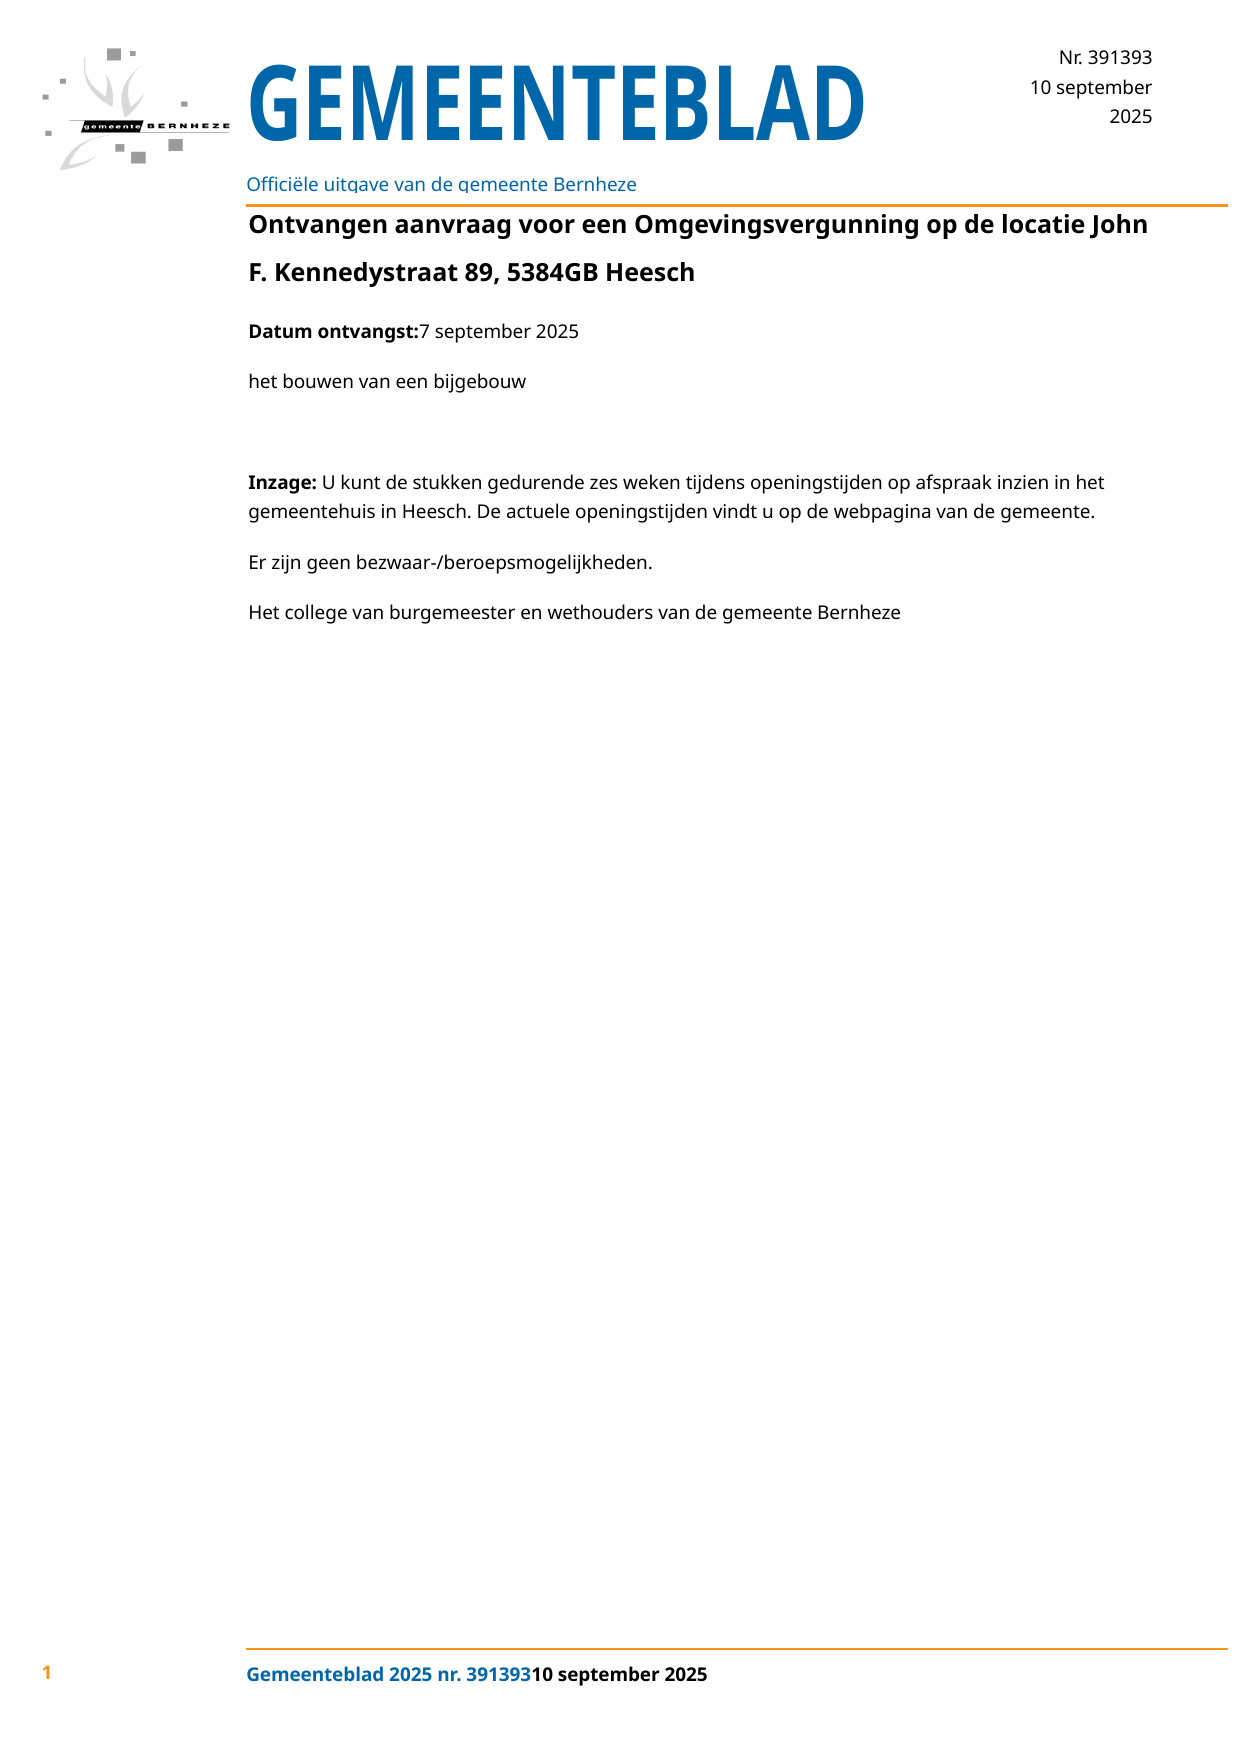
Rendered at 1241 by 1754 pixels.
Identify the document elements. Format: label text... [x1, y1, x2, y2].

text Inzage: U kunt de stukken gedurende zes weken tijdens openingstijden op afspraak inzien in het gemeentehuis in Heesch. De actuele openingstijden vindt u op de webpagina van de gemeente. [248, 469, 1152, 524]
picture [41, 47, 231, 172]
text Er zijn geen bezwaar-/beroepsmogelijkheden. [248, 549, 1152, 575]
text Het college van burgemeester en wethouders van de gemeente Bernheze [248, 599, 1152, 625]
text Datum ontvangst:7 september 2025 [248, 318, 1152, 344]
text het bouwen van een bijgebouw [248, 368, 1152, 394]
text Ontvangen aanvraag voor een Omgevingsvergunning op de locatie John F. Kennedystraat 89, 5384GB Heesch [248, 207, 1152, 288]
